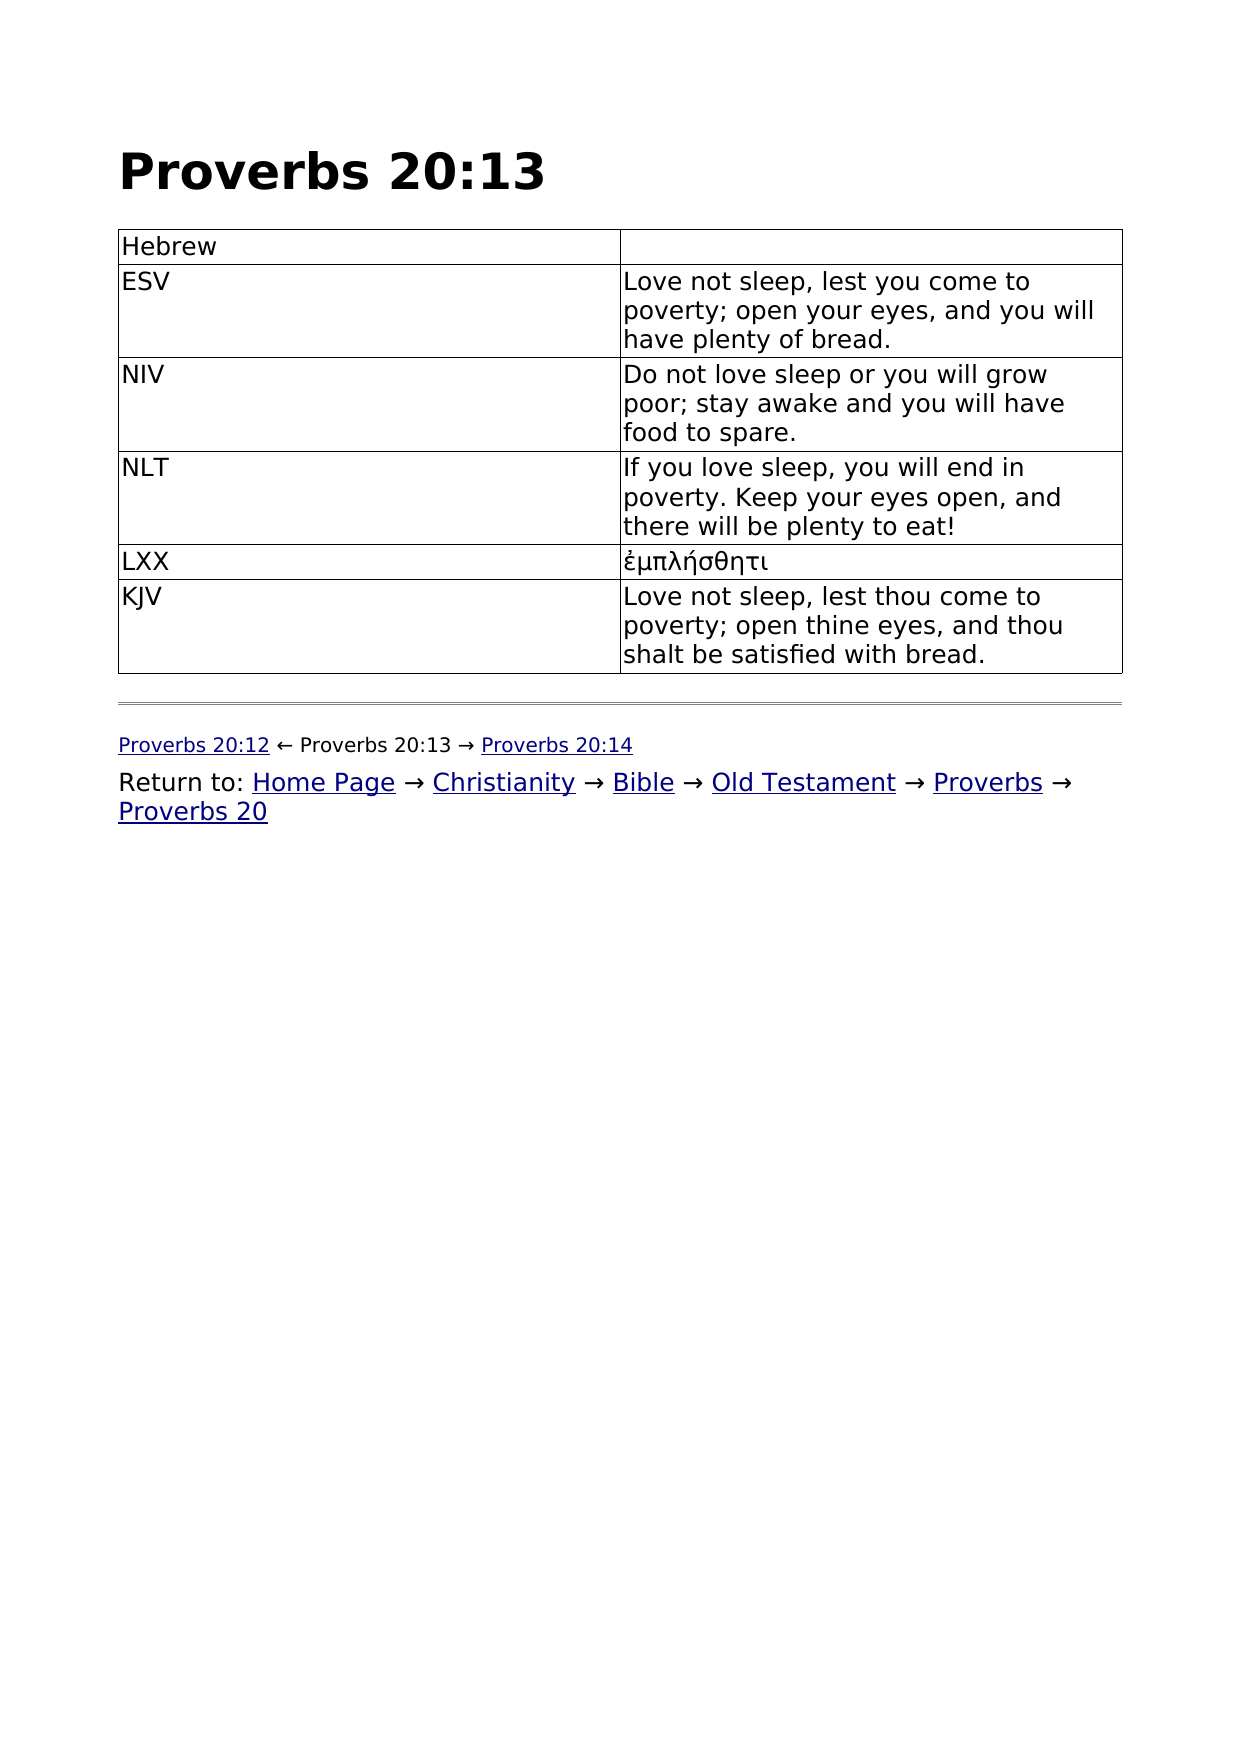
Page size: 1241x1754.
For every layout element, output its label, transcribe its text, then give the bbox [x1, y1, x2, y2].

table_header [621, 230, 1122, 264]
text Proverbs 20:12 ← Proverbs 20:13 → Proverbs 20:14 [118, 734, 1122, 768]
table_cell If you love sleep, you will end in poverty. Keep your eyes open, and there will be plenty to eat! [621, 452, 1122, 544]
subtitle Proverbs 20:13 [118, 143, 1122, 201]
table_cell Do not love sleep or you will grow poor; stay awake and you will have food to spare. [621, 358, 1122, 451]
table_cell KJV [119, 580, 620, 673]
table_cell ἐμπλήσθητι [621, 545, 1122, 579]
table_cell Love not sleep, lest you come to poverty; open your eyes, and you will have plenty of bread. [621, 265, 1122, 357]
table_cell NIV [119, 358, 620, 451]
text Return to: Home Page → Christianity → Bible → Old Testament → Proverbs → Proverbs 20 [118, 768, 1122, 826]
table_header Hebrew [119, 230, 620, 264]
table_cell ESV [119, 265, 620, 357]
table_cell Love not sleep, lest thou come to poverty; open thine eyes, and thou shalt be satisfied with bread. [621, 580, 1122, 673]
table_cell LXX [119, 545, 620, 579]
table_cell NLT [119, 452, 620, 544]
